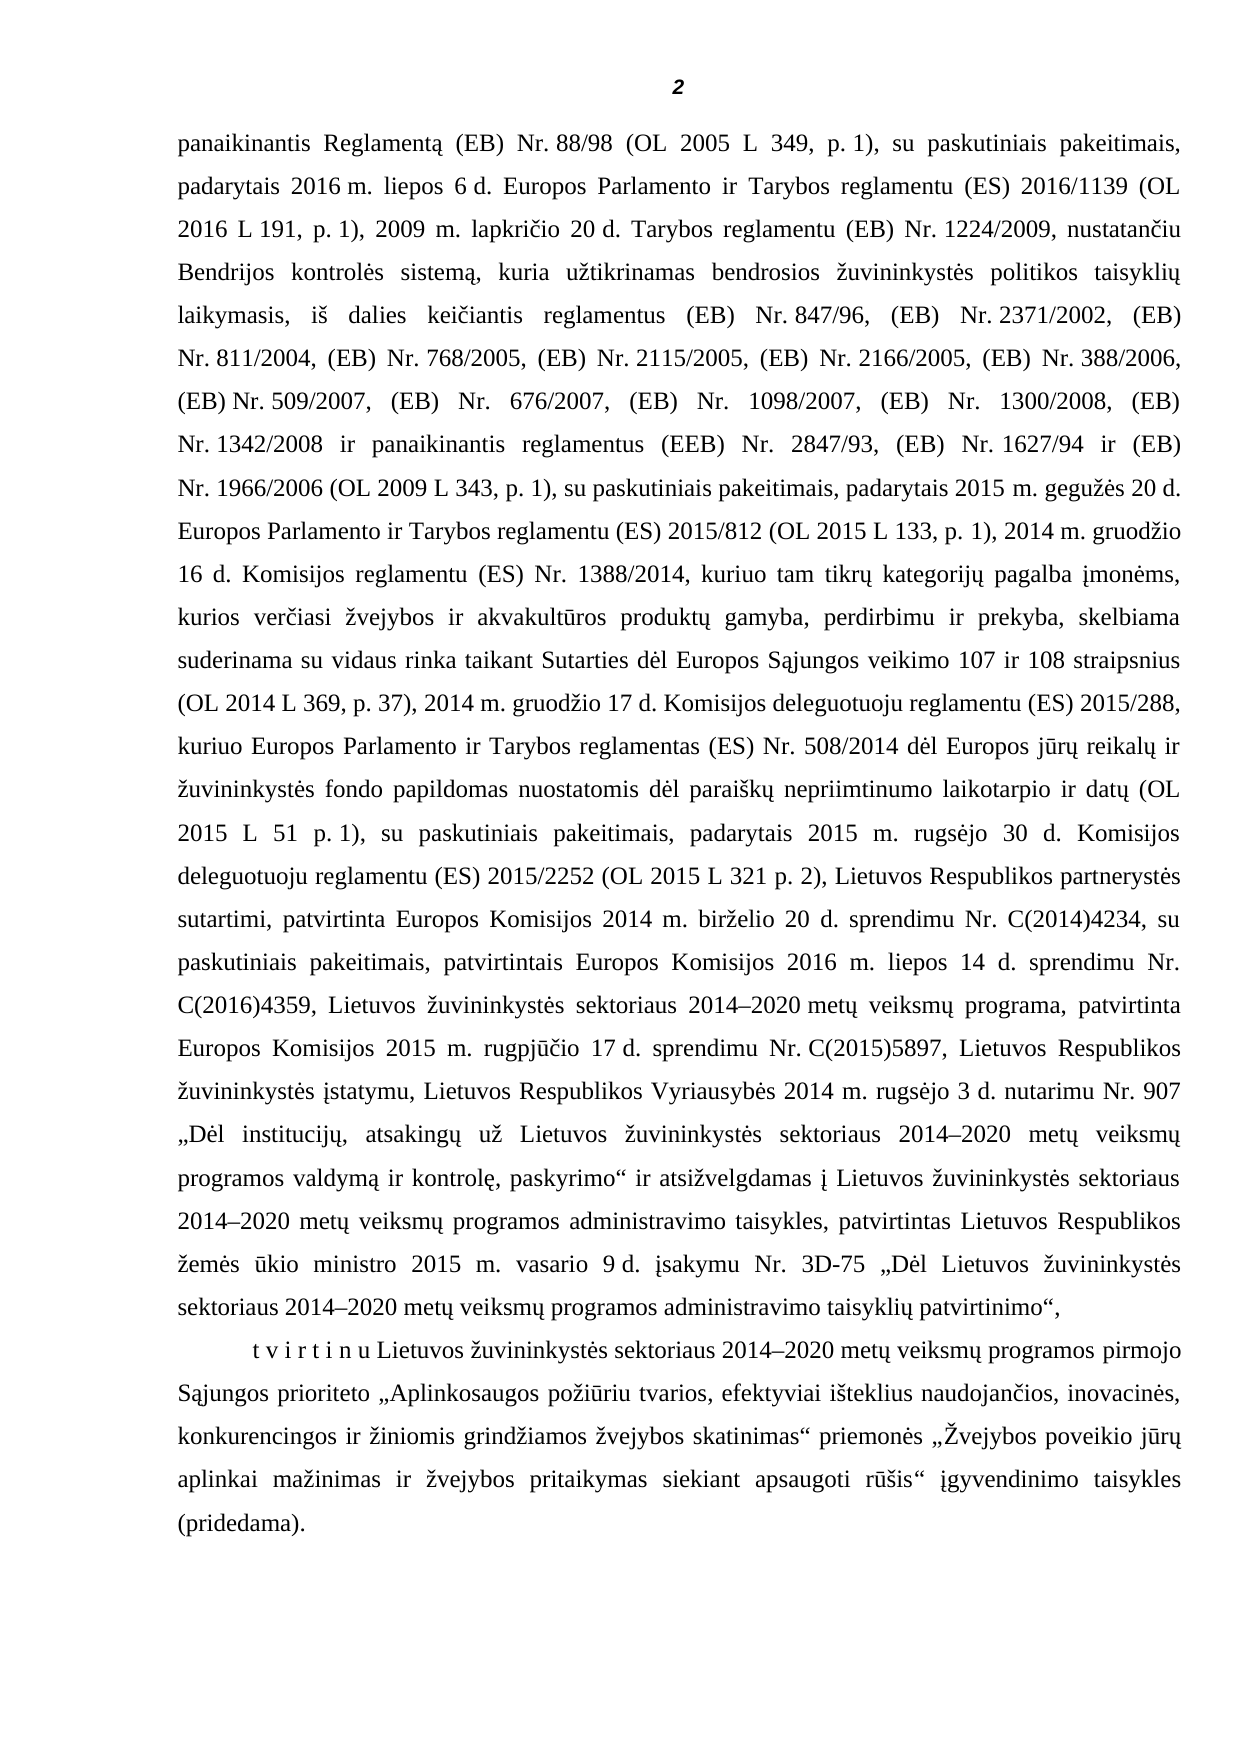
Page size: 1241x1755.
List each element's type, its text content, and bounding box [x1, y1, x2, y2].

text panaikinantis Reglamentą (EB) Nr. 88/98 (OL 2005 L 349, p. 1), su paskutiniais pakeitimais, padarytais 2016 m. liepos 6 d. Europos Parlamento ir Tarybos reglamentu (ES) 2016/1139 (OL 2016 L 191, p. 1), 2009 m. lapkričio 20 d. Tarybos reglamentu (EB) Nr. 1224/2009, nustatančiu Bendrijos kontrolės sistemą, kuria užtikrinamas bendrosios žuvininkystės politikos taisyklių laikymasis, iš dalies keičiantis reglamentus (EB) Nr. 847/96, (EB) Nr. 2371/2002, (EB) Nr. 811/2004, (EB) Nr. 768/2005, (EB) Nr. 2115/2005, (EB) Nr. 2166/2005, (EB) Nr. 388/2006, (EB) Nr. 509/2007, (EB) Nr. 676/2007, (EB) Nr. 1098/2007, (EB) Nr. 1300/2008, (EB) Nr. 1342/2008 ir panaikinantis reglamentus (EEB) Nr. 2847/93, (EB) Nr. 1627/94 ir (EB) Nr. 1966/2006 (OL 2009 L 343, p. 1), su paskutiniais pakeitimais, padarytais 2015 m. gegužės 20 d. Europos Parlamento ir Tarybos reglamentu (ES) 2015/812 (OL 2015 L 133, p. 1), 2014 m. gruodžio 16 d. Komisijos reglamentu (ES) Nr. 1388/2014, kuriuo tam tikrų kategorijų pagalba įmonėms, kurios verčiasi žvejybos ir akvakultūros produktų gamyba, perdirbimu ir prekyba, skelbiama suderinama su vidaus rinka taikant Sutarties dėl Europos Sąjungos veikimo 107 ir 108 straipsnius (OL 2014 L 369, p. 37), 2014 m. gruodžio 17 d. Komisijos deleguotuoju reglamentu (ES) 2015/288, kuriuo Europos Parlamento ir Tarybos reglamentas (ES) Nr. 508/2014 dėl Europos jūrų reikalų ir žuvininkystės fondo papildomas nuostatomis dėl paraiškų nepriimtinumo laikotarpio ir datų (OL 2015 L 51 p. 1), su paskutiniais pakeitimais, padarytais 2015 m. rugsėjo 30 d. Komisijos deleguotuoju reglamentu (ES) 2015/2252 (OL 2015 L 321 p. 2), Lietuvos Respublikos partnerystės sutartimi, patvirtinta Europos Komisijos 2014 m. birželio 20 d. sprendimu Nr. C(2014)4234, su paskutiniais pakeitimais, patvirtintais Europos Komisijos 2016 m. liepos 14 d. sprendimu Nr. C(2016)4359, Lietuvos žuvininkystės sektoriaus 2014–2020 metų veiksmų programa, patvirtinta Europos Komisijos 2015 m. rugpjūčio 17 d. sprendimu Nr. C(2015)5897, Lietuvos Respublikos žuvininkystės įstatymu, Lietuvos Respublikos Vyriausybės 2014 m. rugsėjo 3 d. nutarimu Nr. 907 „Dėl institucijų, atsakingų už Lietuvos žuvininkystės sektoriaus 2014–2020 metų veiksmų programos valdymą ir kontrolę, paskyrimo“ ir atsižvelgdamas į Lietuvos žuvininkystės sektoriaus 2014–2020 metų veiksmų programos administravimo taisykles, patvirtintas Lietuvos Respublikos žemės ūkio ministro 2015 m. vasario 9 d. įsakymu Nr. 3D-75 „Dėl Lietuvos žuvininkystės sektoriaus 2014–2020 metų veiksmų programos administravimo taisyklių patvirtinimo“, [177, 128, 1181, 1321]
text t v i r t i n u Lietuvos žuvininkystės sektoriaus 2014–2020 metų veiksmų programos pirmojo Sąjungos prioriteto „Aplinkosaugos požiūriu tvarios, efektyviai išteklius naudojančios, inovacinės, konkurencingos ir žiniomis grindžiamos žvejybos skatinimas“ priemonės „Žvejybos poveikio jūrų aplinkai mažinimas ir žvejybos pritaikymas siekiant apsaugoti rūšis“ įgyvendinimo taisykles (pridedama). [177, 1335, 1181, 1536]
